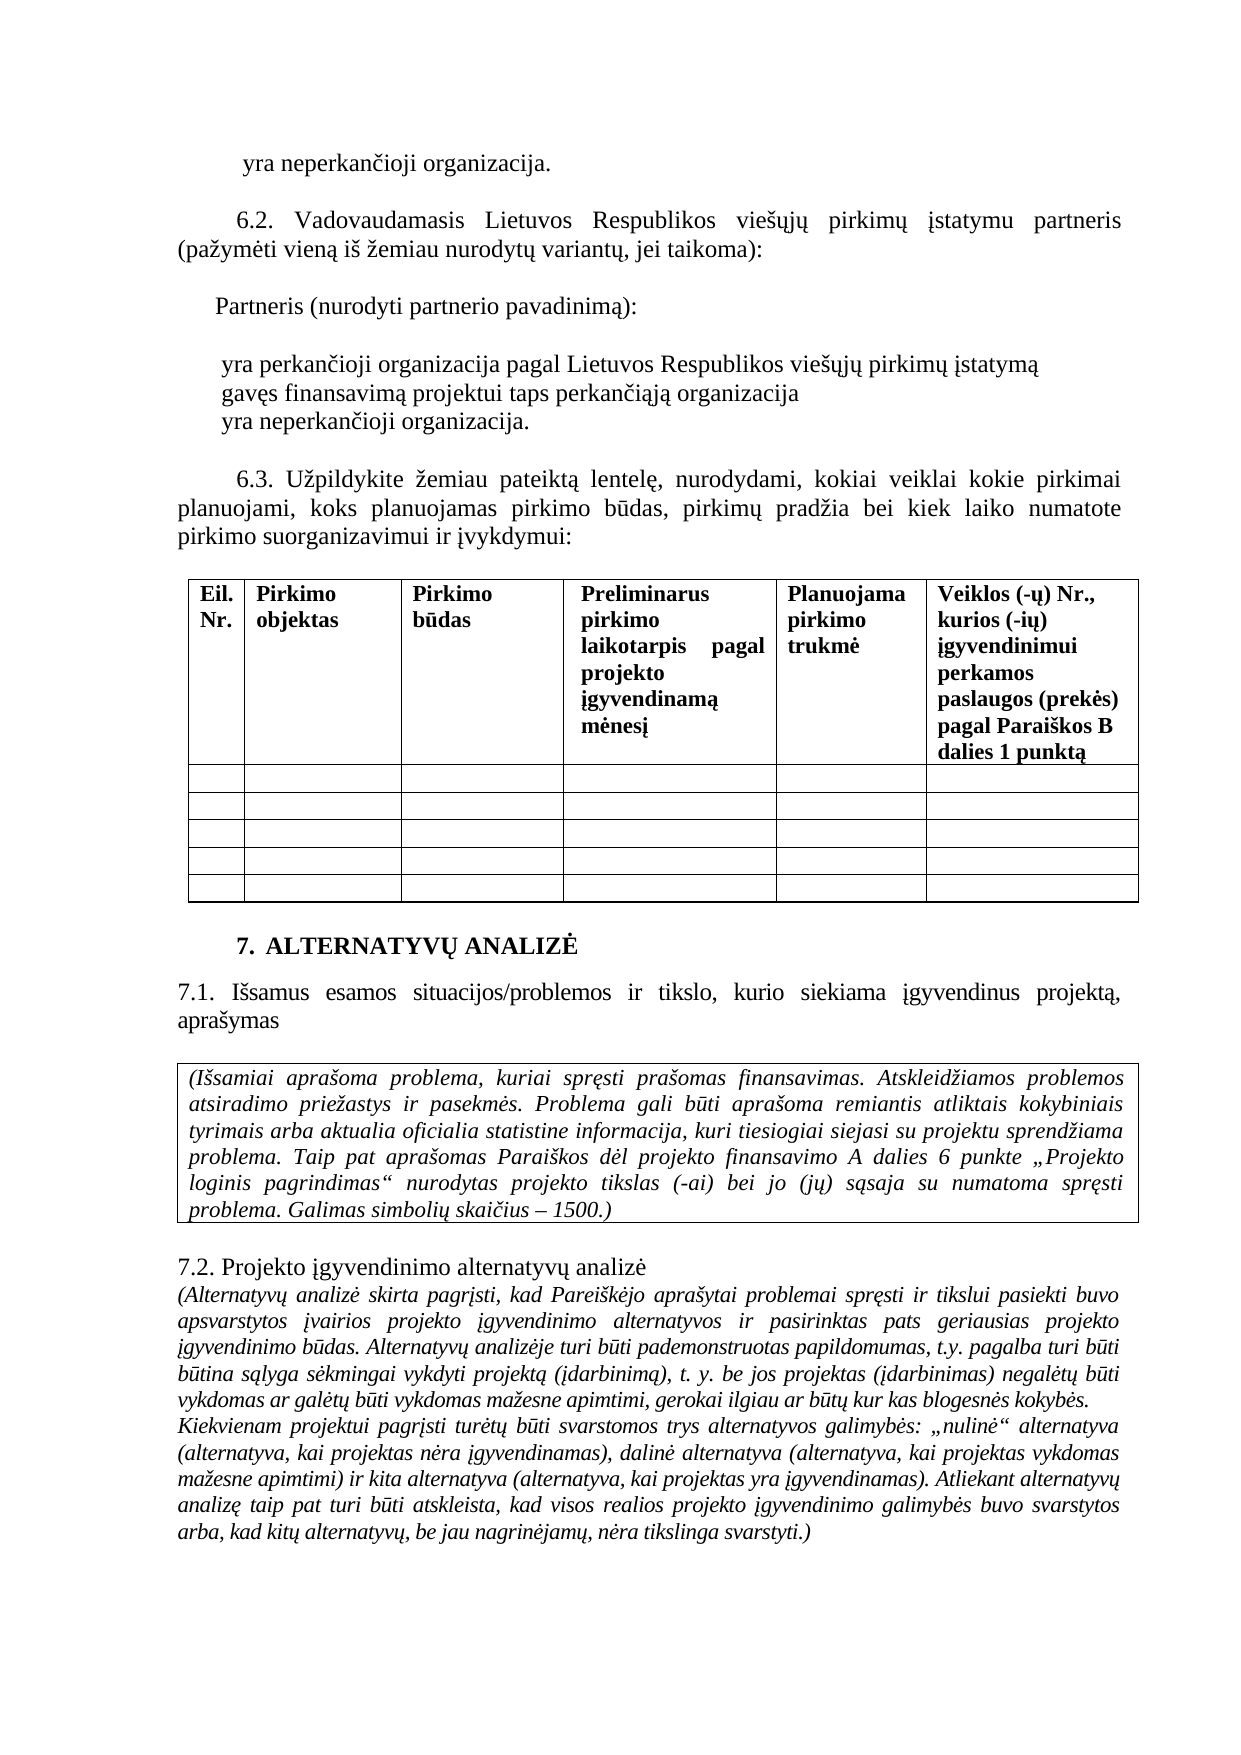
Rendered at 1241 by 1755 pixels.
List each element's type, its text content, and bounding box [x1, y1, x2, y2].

table_cell [189, 765, 244, 792]
table_cell [564, 793, 776, 819]
table_cell [245, 848, 401, 874]
table_header Eil. Nr. [189, 580, 244, 764]
table_cell [245, 875, 401, 901]
table_cell [564, 875, 776, 901]
text [] yra perkančioji organizacija pagal Lietuvos Respublikos viešųjų pirkimų įstatymą [177, 349, 1122, 378]
table_cell [777, 765, 926, 792]
table_cell [402, 765, 563, 792]
table_cell [189, 820, 244, 847]
table_cell [245, 765, 401, 792]
table_cell [564, 848, 776, 874]
table_header Veiklos (-ų) Nr., kurios (-ių) įgyvendinimui perkamos paslaugos (prekės) pagal Paraiškos B dalies 1 punktą [927, 580, 1138, 764]
table_cell [402, 875, 563, 901]
table_cell [927, 820, 1138, 847]
text 7.2. Projekto įgyvendinimo alternatyvų analizė [177, 1252, 1122, 1281]
table_cell [927, 765, 1138, 792]
table_cell [564, 765, 776, 792]
table_header Planuojama pirkimo trukmė [777, 580, 926, 764]
table_cell [402, 848, 563, 874]
table_cell [402, 793, 563, 819]
text Kiekvienam projektui pagrįsti turėtų būti svarstomos trys alternatyvos galimybės: „nulinė“ alternatyva (alternatyva, kai projektas nėra įgyvendinamas), dalinė alternatyva (alternatyva, kai projektas vykdomas mažesne apimtimi) ir kita alternatyva (alternatyva, kai projektas yra įgyvendinamas). Atliekant alternatyvų analizę taip pat turi būti atskleista, kad visos realios projekto įgyvendinimo galimybės buvo svarstytos arba, kad kitų alternatyvų, be jau nagrinėjamų, nėra tikslinga svarstyti.) [177, 1412, 1122, 1544]
table_cell [777, 820, 926, 847]
table_cell [189, 793, 244, 819]
table_header Pirkimo būdas [402, 580, 563, 764]
text [] gavęs finansavimą projektui taps perkančiąją organizacija [177, 378, 1122, 406]
table_cell [927, 793, 1138, 819]
text (Alternatyvų analizė skirta pagrįsti, kad Pareiškėjo aprašytai problemai spręsti ir tikslui pasiekti buvo apsvarstytos įvairios projekto įgyvendinimo alternatyvos ir pasirinktas pats geriausias projekto įgyvendinimo būdas. Alternatyvų analizėje turi būti pademonstruotas papildomumas, t.y. pagalba turi būti būtina sąlyga sėkmingai vykdyti projektą (įdarbinimą), t. y. be jos projektas (įdarbinimas) negalėtų būti vykdomas ar galėtų būti vykdomas mažesne apimtimi, gerokai ilgiau ar būtų kur kas blogesnės kokybės. [177, 1281, 1122, 1412]
table_cell [777, 848, 926, 874]
text 6.2. Vadovaudamasis Lietuvos Respublikos viešųjų pirkimų įstatymu partneris (pažymėti vieną iš žemiau nurodytų variantų, jei taikoma): [177, 205, 1122, 263]
table_header Preliminarus pirkimo laikotarpis pagal projekto įgyvendinamą mėnesį [564, 580, 776, 764]
table_cell [777, 875, 926, 901]
table_cell [402, 820, 563, 847]
text 6.3. Užpildykite žemiau pateiktą lentelę, nurodydami, kokiai veiklai kokie pirkimai planuojami, koks planuojamas pirkimo būdas, pirkimų pradžia bei kiek laiko numatote pirkimo suorganizavimui ir įvykdymui: [177, 464, 1122, 550]
table_header Pirkimo objektas [245, 580, 401, 764]
table_header (Išsamiai aprašoma problema, kuriai spręsti prašomas finansavimas. Atskleidžiamos problemos atsiradimo priežastys ir pasekmės. Problema gali būti aprašoma remiantis atliktais kokybiniais tyrimais arba aktualia oficialia statistine informacija, kuri tiesiogiai siejasi su projektu sprendžiama problema. Taip pat aprašomas Paraiškos dėl projekto finansavimo A dalies 6 punkte „Projekto loginis pagrindimas“ nurodytas projekto tikslas (-ai) bei jo (jų) sąsaja su numatoma spręsti problema. Galimas simbolių skaičius – 1500.) [178, 1064, 1138, 1222]
text 7.1. Išsamus esamos situacijos/problemos ir tikslo, kurio siekiama įgyvendinus projektą, aprašymas [177, 977, 1122, 1034]
table_cell [189, 848, 244, 874]
text Partneris (nurodyti partnerio pavadinimą): [177, 291, 1122, 320]
text [] yra neperkančioji organizacija. [177, 406, 1122, 435]
table_cell [927, 848, 1138, 874]
table_cell [927, 875, 1138, 901]
text 7. ALTERNATYVŲ ANALIZĖ [177, 931, 1122, 960]
table_cell [245, 793, 401, 819]
table_cell [245, 820, 401, 847]
table_cell [189, 875, 244, 901]
table_cell [777, 793, 926, 819]
text [] yra neperkančioji organizacija. [177, 148, 1122, 176]
table_cell [564, 820, 776, 847]
